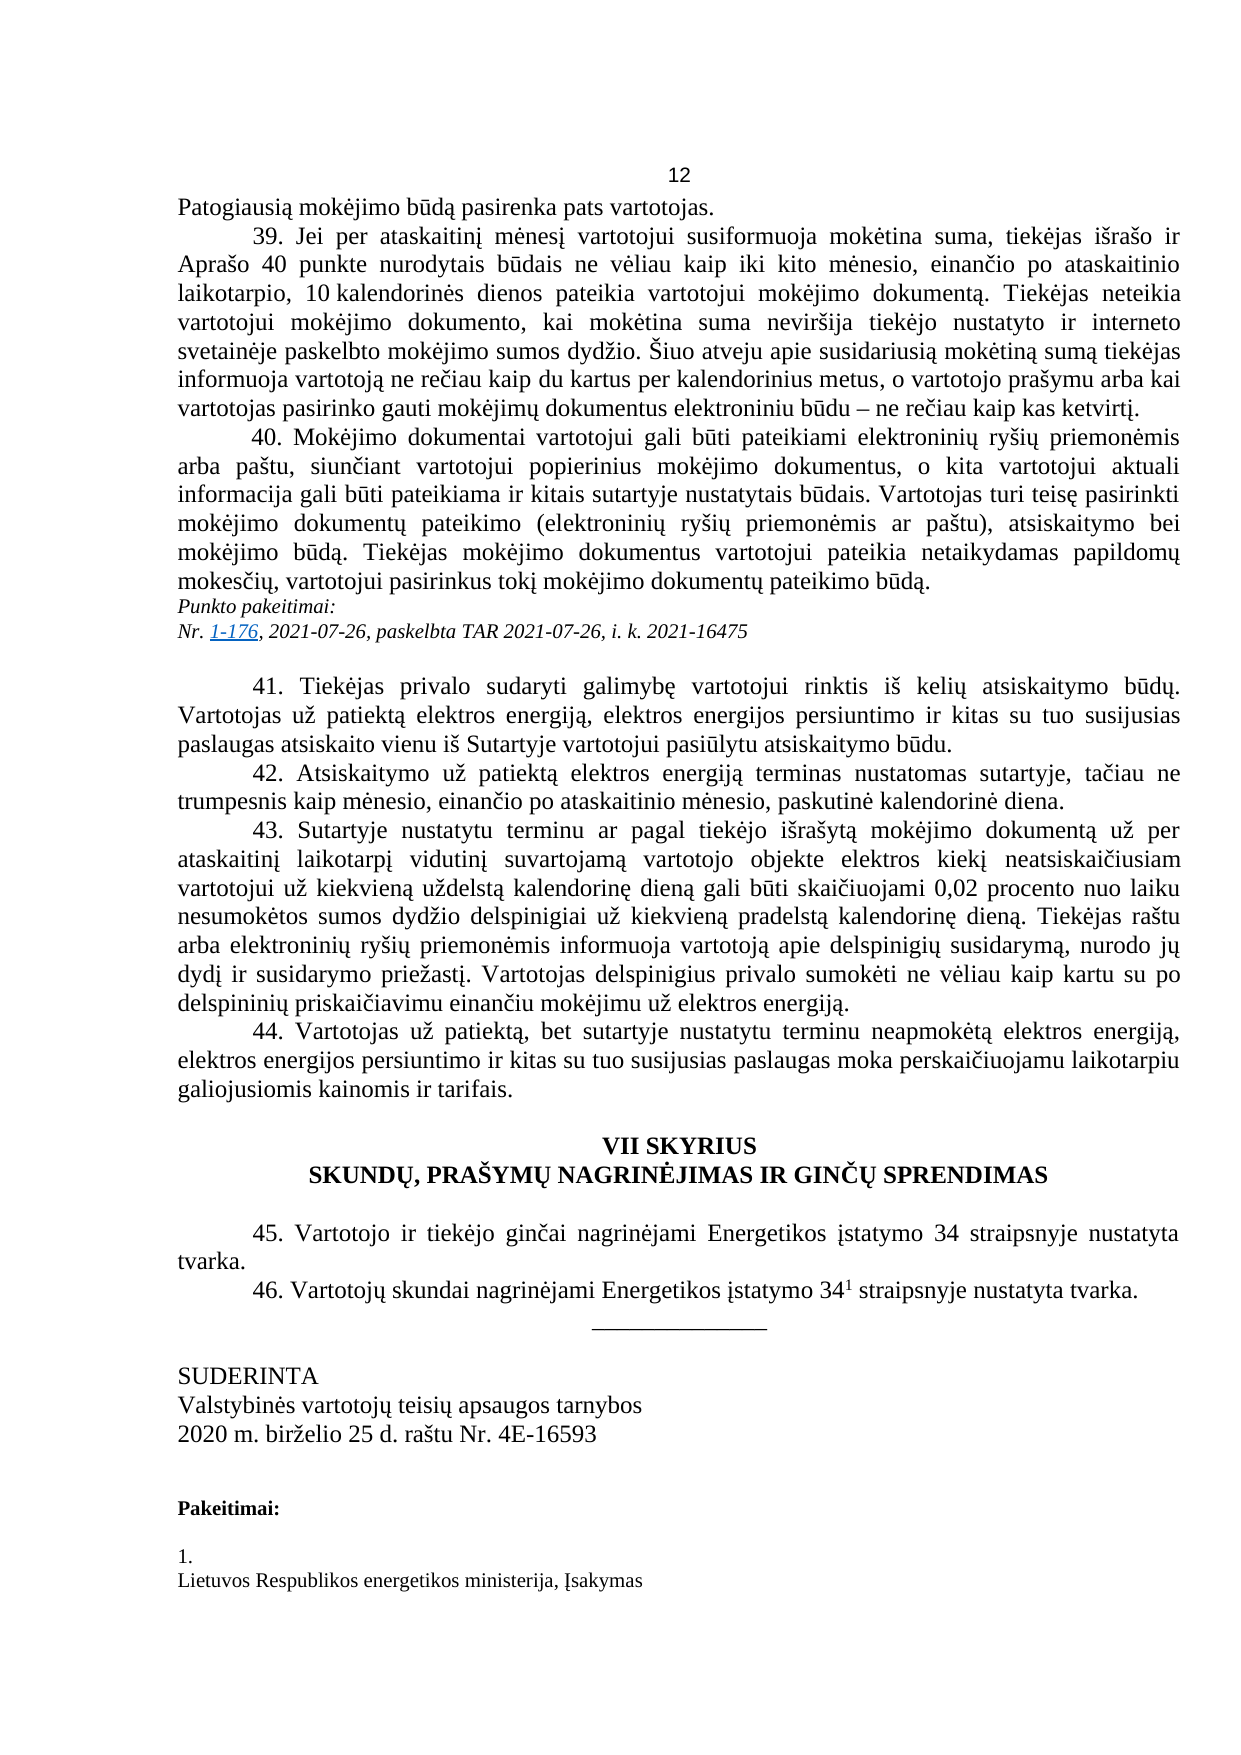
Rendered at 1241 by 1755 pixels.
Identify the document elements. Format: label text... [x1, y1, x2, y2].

text 41. Tiekėjas privalo sudaryti galimybę vartotojui rinktis iš kelių atsiskaitymo būdų. Vartotojas už patiektą elektros energiją, elektros energijos persiuntimo ir kitas su tuo susijusias paslaugas atsiskaito vienu iš Sutartyje vartotojui pasiūlytu atsiskaitymo būdu. [177, 671, 1181, 758]
text SUDERINTA [177, 1361, 1181, 1390]
text SKUNDŲ, PRAŠYMŲ NAGRINĖJIMAS IR GINČŲ SPRENDIMAS [177, 1160, 1180, 1189]
text ______________ [177, 1304, 1181, 1333]
text 39. Jei per ataskaitinį mėnesį vartotojui susiformuoja mokėtina suma, tiekėjas išrašo ir Aprašo 40 punkte nurodytais būdais ne vėliau kaip iki kito mėnesio, einančio po ataskaitinio laikotarpio, 10 kalendorinės dienos pateikia vartotojui mokėjimo dokumentą. Tiekėjas neteikia vartotojui mokėjimo dokumento, kai mokėtina suma neviršija tiekėjo nustatyto ir interneto svetainėje paskelbto mokėjimo sumos dydžio. Šiuo atveju apie susidariusią mokėtiną sumą tiekėjas informuoja vartotoją ne rečiau kaip du kartus per kalendorinius metus, o vartotojo prašymu arba kai vartotojas pasirinko gauti mokėjimų dokumentus elektroniniu būdu – ne rečiau kaip kas ketvirtį. [177, 221, 1181, 422]
text 42. Atsiskaitymo už patiektą elektros energiją terminas nustatomas sutartyje, tačiau ne trumpesnis kaip mėnesio, einančio po ataskaitinio mėnesio, paskutinė kalendorinė diena. [177, 758, 1181, 815]
text VII SKYRIUS [177, 1131, 1181, 1160]
text Nr. 1-176, 2021-07-26, paskelbta TAR 2021-07-26, i. k. 2021-16475 [177, 618, 1181, 643]
text Lietuvos Respublikos energetikos ministerija, Įsakymas [177, 1568, 1181, 1592]
text Pakeitimai: [177, 1496, 1181, 1520]
text Patogiausią mokėjimo būdą pasirenka pats vartotojas. [177, 192, 1181, 221]
text 46. Vartotojų skundai nagrinėjami Energetikos įstatymo 341 straipsnyje nustatyta tvarka. [177, 1275, 1180, 1304]
text 2020 m. birželio 25 d. raštu Nr. 4E-16593 [177, 1419, 1181, 1448]
text 44. Vartotojas už patiektą, bet sutartyje nustatytu terminu neapmokėtą elektros energiją, elektros energijos persiuntimo ir kitas su tuo susijusias paslaugas moka perskaičiuojamu laikotarpiu galiojusiomis kainomis ir tarifais. [177, 1016, 1181, 1103]
text Punkto pakeitimai: [177, 594, 1181, 618]
text Valstybinės vartotojų teisių apsaugos tarnybos [177, 1390, 1181, 1419]
text 40. Mokėjimo dokumentai vartotojui gali būti pateikiami elektroninių ryšių priemonėmis arba paštu, siunčiant vartotojui popierinius mokėjimo dokumentus, o kita vartotojui aktuali informacija gali būti pateikiama ir kitais sutartyje nustatytais būdais. Vartotojas turi teisę pasirinkti mokėjimo dokumentų pateikimo (elektroninių ryšių priemonėmis ar paštu), atsiskaitymo bei mokėjimo būdą. Tiekėjas mokėjimo dokumentus vartotojui pateikia netaikydamas papildomų mokesčių, vartotojui pasirinkus tokį mokėjimo dokumentų pateikimo būdą. [177, 422, 1181, 594]
text 1. [177, 1544, 1181, 1568]
text 45. Vartotojo ir tiekėjo ginčai nagrinėjami Energetikos įstatymo 34 straipsnyje nustatyta tvarka. [177, 1218, 1180, 1275]
text 43. Sutartyje nustatytu terminu ar pagal tiekėjo išrašytą mokėjimo dokumentą už per ataskaitinį laikotarpį vidutinį suvartojamą vartotojo objekte elektros kiekį neatsiskaičiusiam vartotojui už kiekvieną uždelstą kalendorinę dieną gali būti skaičiuojami 0,02 procento nuo laiku nesumokėtos sumos dydžio delspinigiai už kiekvieną pradelstą kalendorinę dieną. Tiekėjas raštu arba elektroninių ryšių priemonėmis informuoja vartotoją apie delspinigių susidarymą, nurodo jų dydį ir susidarymo priežastį. Vartotojas delspinigius privalo sumokėti ne vėliau kaip kartu su po delspininių priskaičiavimu einančiu mokėjimu už elektros energiją. [177, 815, 1181, 1016]
